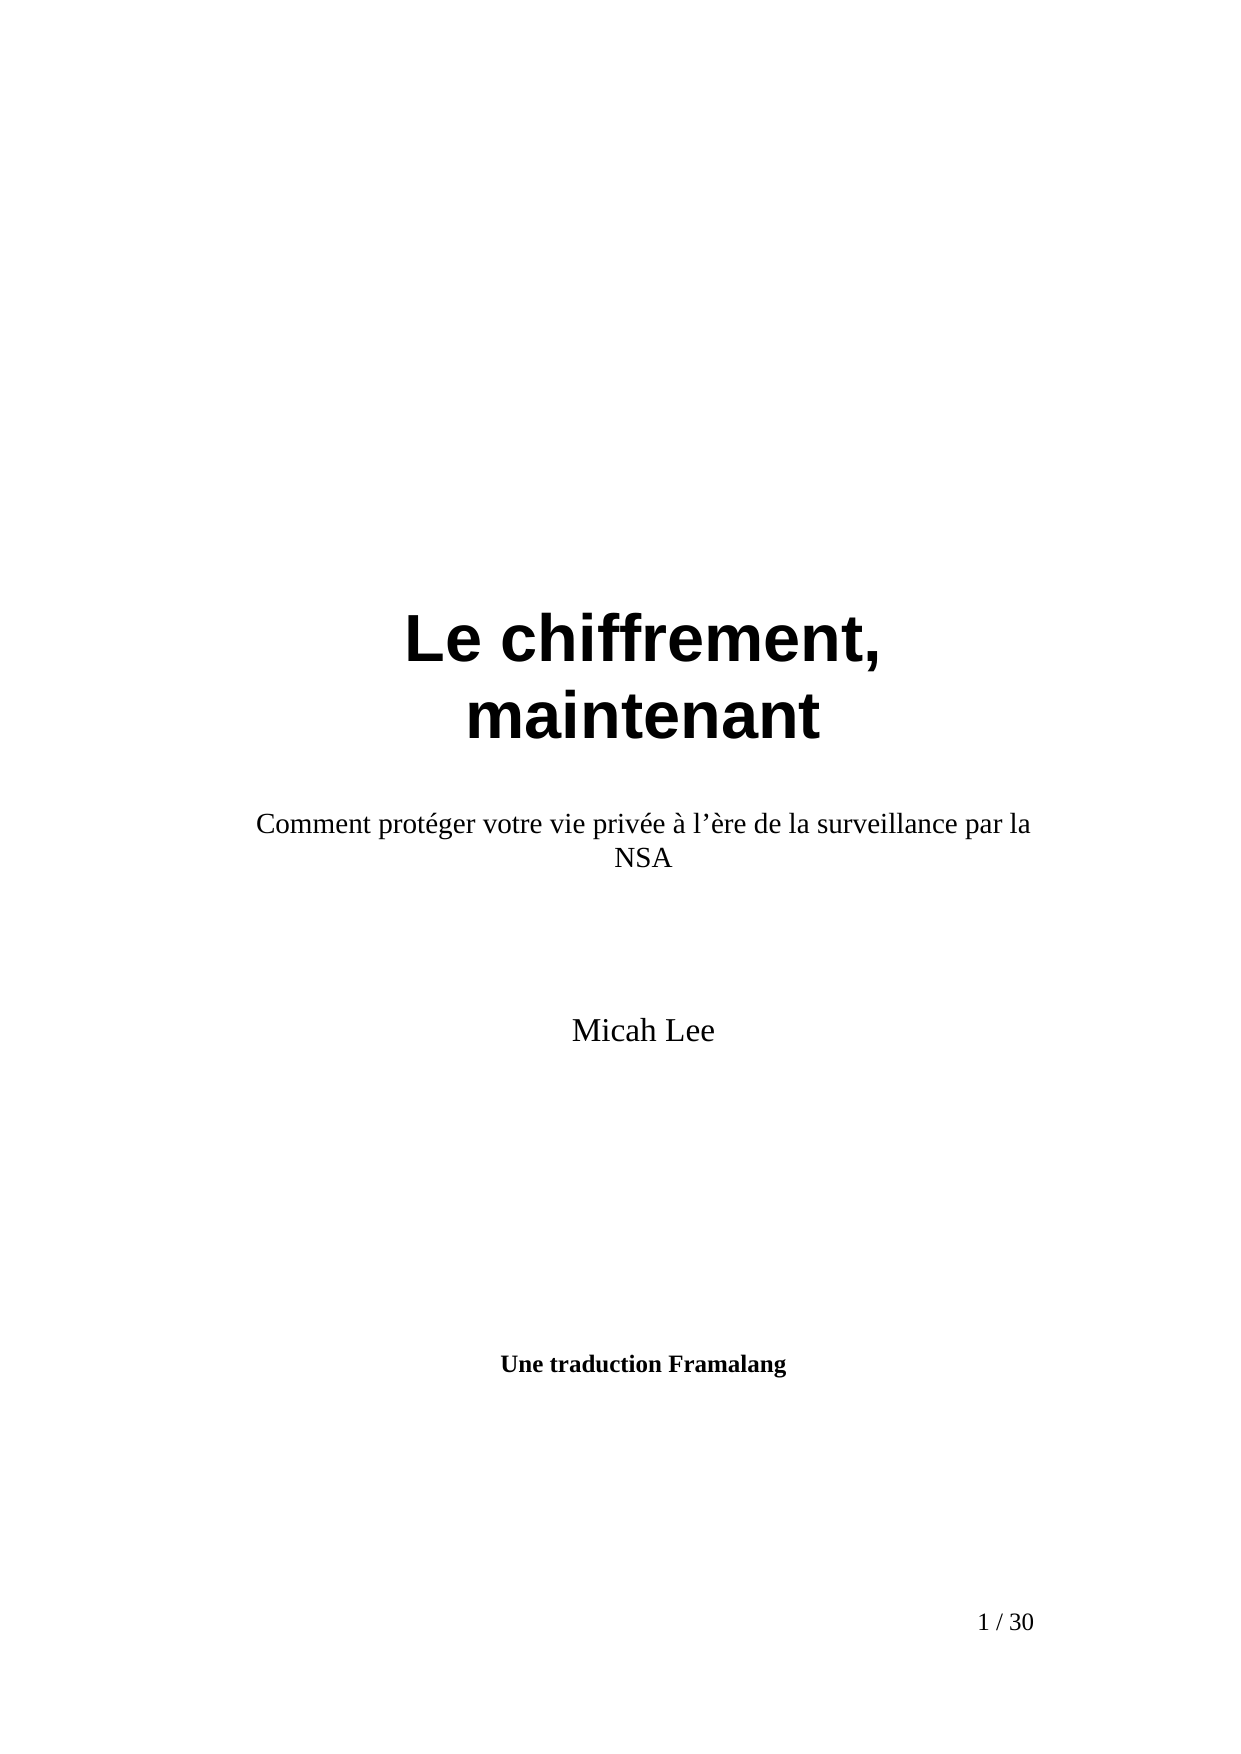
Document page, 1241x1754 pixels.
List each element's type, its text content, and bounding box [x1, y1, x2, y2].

text Une traduction Framalang [253, 1349, 1034, 1378]
subtitle Le chiffrement, maintenant [253, 599, 1034, 753]
text Micah Lee [253, 1010, 1034, 1048]
text Comment protéger votre vie privée à l’ère de la surveillance par la NSA [253, 806, 1034, 873]
